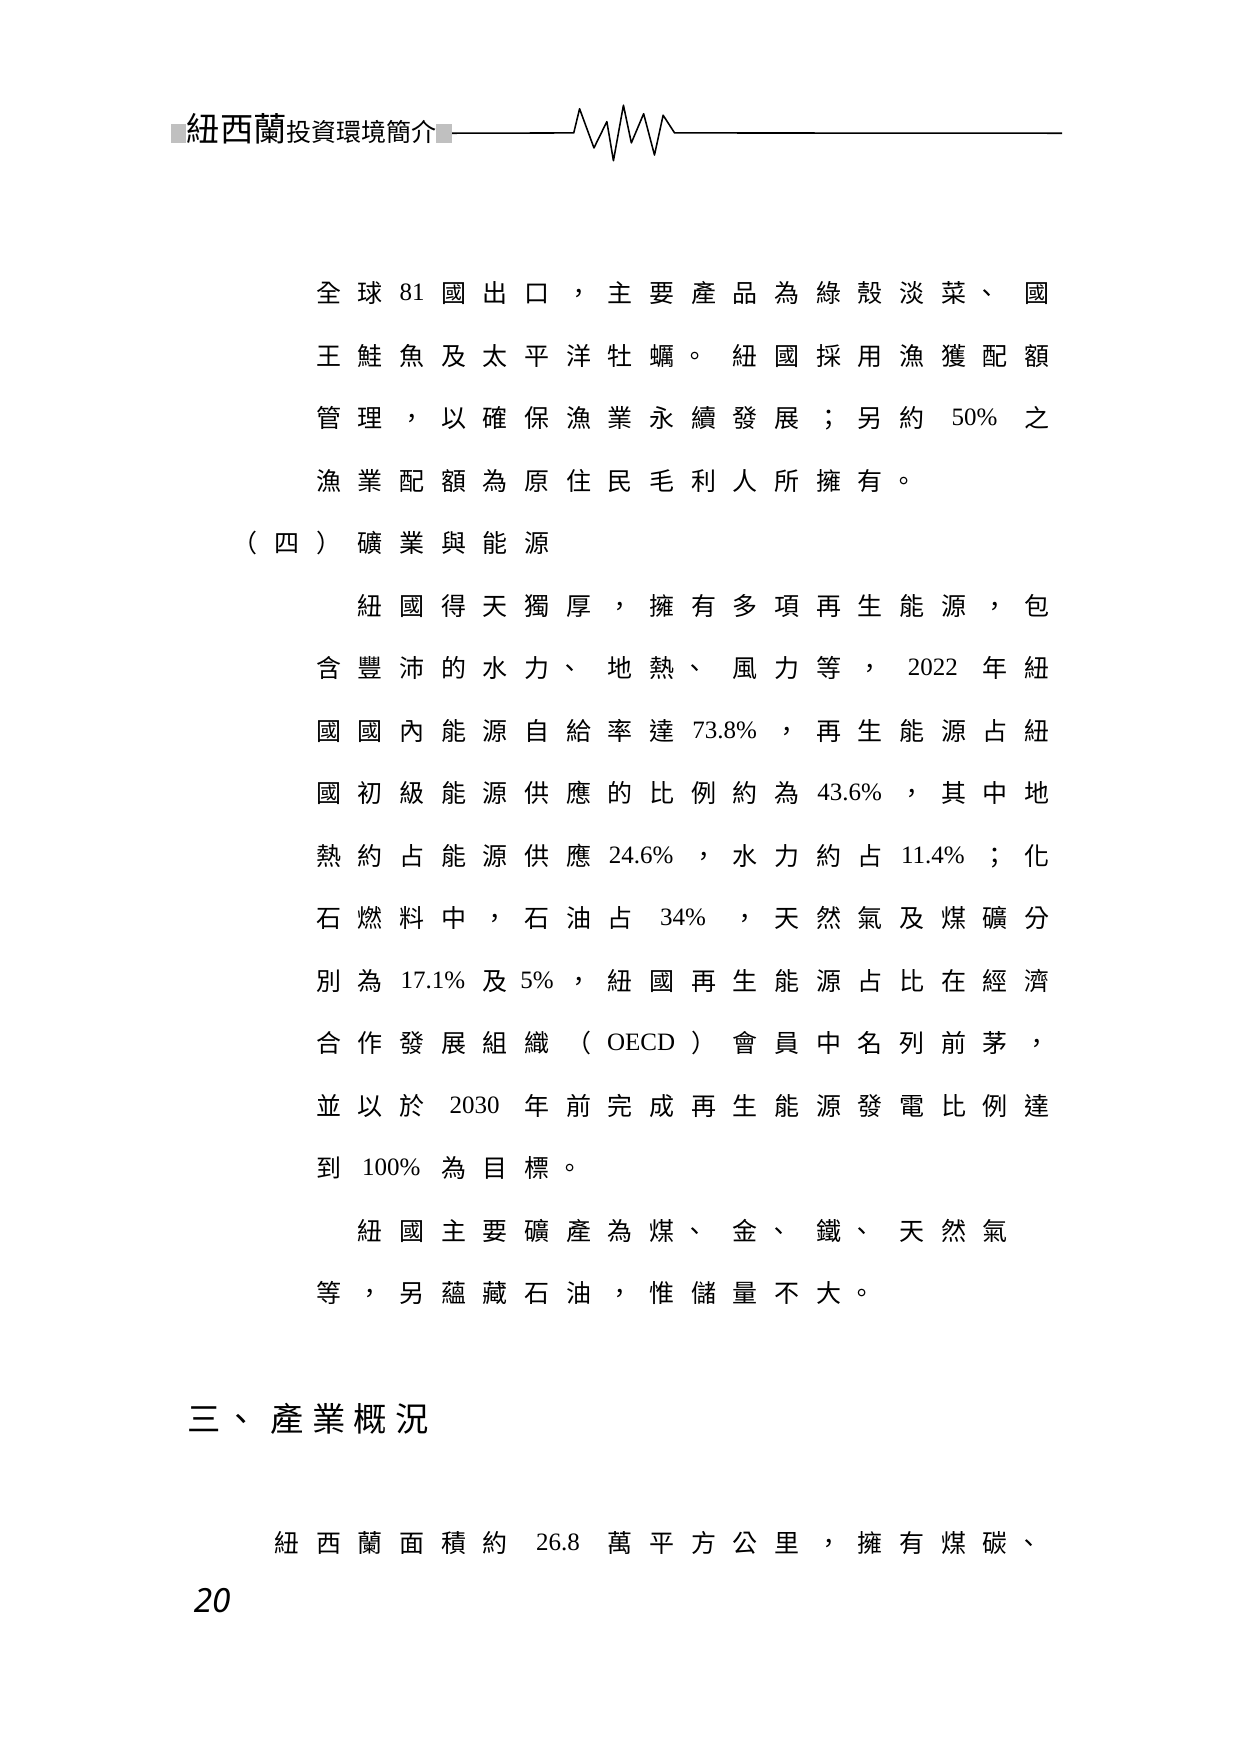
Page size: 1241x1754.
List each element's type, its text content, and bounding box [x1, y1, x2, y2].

text 紐國主要礦產為煤、金、鐵、天然氣等，另蘊藏石油，惟儲量不大。 [281, 1188, 1058, 1313]
text （四）礦業與能源 [207, 500, 1058, 563]
subtitle 三、產業概況 [183, 1375, 1058, 1438]
text 全球81國出口，主要產品為綠殼淡菜、國王鮭魚及太平洋牡蠣。紐國採用漁獲配額管理，以確保漁業永續發展；另約50%之漁業配額為原住民毛利人所擁有。 [281, 250, 1058, 500]
text 紐西蘭面積約26.8萬平方公里，擁有煤碳、 [183, 1500, 1058, 1563]
text 紐國得天獨厚，擁有多項再生能源，包含豐沛的水力、地熱、風力等，2022年紐國國內能源自給率達73.8%，再生能源占紐國初級能源供應的比例約為43.6%，其中地熱約占能源供應24.6%，水力約占11.4%；化石燃料中，石油占34%，天然氣及煤礦分別為17.1%及5%，紐國再生能源占比在經濟合作發展組織（OECD）會員中名列前茅，並以於2030年前完成再生能源發電比例達到100%為目標。 [281, 563, 1058, 1188]
